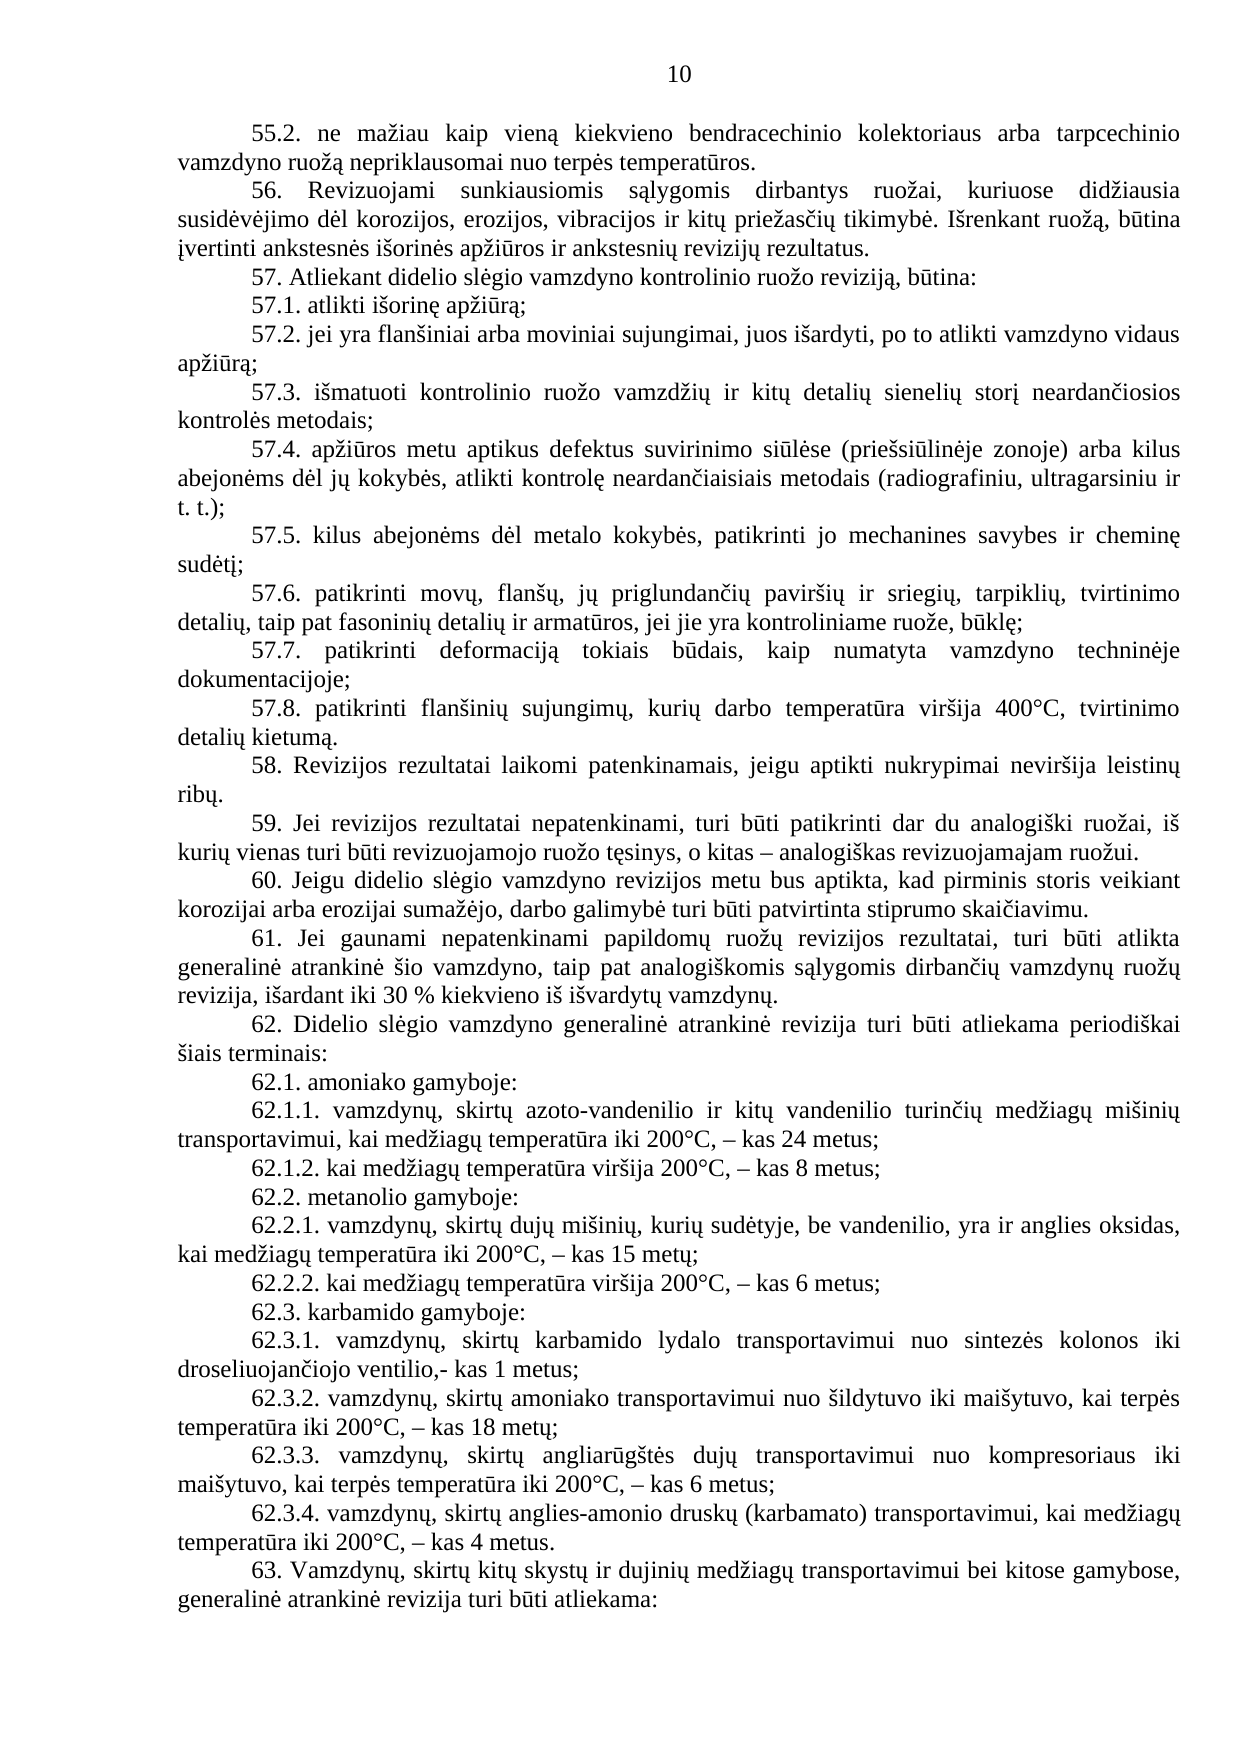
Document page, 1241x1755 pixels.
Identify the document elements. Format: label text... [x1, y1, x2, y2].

text 62.3.2. vamzdynų, skirtų amoniako transportavimui nuo šildytuvo iki maišytuvo, kai terpės temperatūra iki 200°C, – kas 18 metų; [177, 1383, 1181, 1441]
text 57.4. apžiūros metu aptikus defektus suvirinimo siūlėse (priešsiūlinėje zonoje) arba kilus abejonėms dėl jų kokybės, atlikti kontrolę neardančiaisiais metodais (radiografiniu, ultragarsiniu ir t. t.); [177, 434, 1181, 521]
text 62.2.1. vamzdynų, skirtų dujų mišinių, kurių sudėtyje, be vandenilio, yra ir anglies oksidas, kai medžiagų temperatūra iki 200°C, – kas 15 metų; [177, 1211, 1181, 1268]
text 63. Vamzdynų, skirtų kitų skystų ir dujinių medžiagų transportavimui bei kitose gamybose, generalinė atrankinė revizija turi būti atliekama: [177, 1556, 1181, 1613]
text 62.2.2. kai medžiagų temperatūra viršija 200°C, – kas 6 metus; [177, 1268, 1181, 1297]
text 58. Revizijos rezultatai laikomi patenkinamais, jeigu aptikti nukrypimai neviršija leistinų ribų. [177, 751, 1181, 808]
text 62.3.3. vamzdynų, skirtų angliarūgštės dujų transportavimui nuo kompresoriaus iki maišytuvo, kai terpės temperatūra iki 200°C, – kas 6 metus; [177, 1441, 1181, 1498]
text 60. Jeigu didelio slėgio vamzdyno revizijos metu bus aptikta, kad pirminis storis veikiant korozijai arba erozijai sumažėjo, darbo galimybė turi būti patvirtinta stiprumo skaičiavimu. [177, 866, 1181, 923]
text 62. Didelio slėgio vamzdyno generalinė atrankinė revizija turi būti atliekama periodiškai šiais terminais: [177, 1009, 1181, 1067]
text 62.1.2. kai medžiagų temperatūra viršija 200°C, – kas 8 metus; [177, 1153, 1181, 1182]
text 59. Jei revizijos rezultatai nepatenkinami, turi būti patikrinti dar du analogiški ruožai, iš kurių vienas turi būti revizuojamojo ruožo tęsinys, o kitas – analogiškas revizuojamajam ruožui. [177, 808, 1181, 866]
text 57.2. jei yra flanšiniai arba moviniai sujungimai, juos išardyti, po to atlikti vamzdyno vidaus apžiūrą; [177, 319, 1181, 377]
text 57.1. atlikti išorinę apžiūrą; [177, 291, 1181, 319]
text 62.1.1. vamzdynų, skirtų azoto-vandenilio ir kitų vandenilio turinčių medžiagų mišinių transportavimui, kai medžiagų temperatūra iki 200°C, – kas 24 metus; [177, 1096, 1181, 1153]
text 55.2. ne mažiau kaip vieną kiekvieno bendracechinio kolektoriaus arba tarpcechinio vamzdyno ruožą nepriklausomai nuo terpės temperatūros. [177, 118, 1181, 176]
text 57. Atliekant didelio slėgio vamzdyno kontrolinio ruožo reviziją, būtina: [177, 262, 1181, 291]
text 61. Jei gaunami nepatenkinami papildomų ruožų revizijos rezultatai, turi būti atlikta generalinė atrankinė šio vamzdyno, taip pat analogiškomis sąlygomis dirbančių vamzdynų ruožų revizija, išardant iki 30 % kiekvieno iš išvardytų vamzdynų. [177, 923, 1181, 1009]
text 56. Revizuojami sunkiausiomis sąlygomis dirbantys ruožai, kuriuose didžiausia susidėvėjimo dėl korozijos, erozijos, vibracijos ir kitų priežasčių tikimybė. Išrenkant ruožą, būtina įvertinti ankstesnės išorinės apžiūros ir ankstesnių revizijų rezultatus. [177, 176, 1181, 262]
text 57.6. patikrinti movų, flanšų, jų priglundančių paviršių ir sriegių, tarpiklių, tvirtinimo detalių, taip pat fasoninių detalių ir armatūros, jei jie yra kontroliniame ruože, būklę; [177, 578, 1181, 636]
text 57.7. patikrinti deformaciją tokiais būdais, kaip numatyta vamzdyno techninėje dokumentacijoje; [177, 636, 1181, 693]
text 57.5. kilus abejonėms dėl metalo kokybės, patikrinti jo mechanines savybes ir cheminę sudėtį; [177, 521, 1181, 578]
text 62.3.4. vamzdynų, skirtų anglies-amonio druskų (karbamato) transportavimui, kai medžiagų temperatūra iki 200°C, – kas 4 metus. [177, 1498, 1181, 1556]
text 57.8. patikrinti flanšinių sujungimų, kurių darbo temperatūra viršija 400°C, tvirtinimo detalių kietumą. [177, 693, 1181, 751]
text 62.1. amoniako gamyboje: [177, 1067, 1181, 1096]
text 62.3. karbamido gamyboje: [177, 1297, 1181, 1326]
text 62.3.1. vamzdynų, skirtų karbamido lydalo transportavimui nuo sintezės kolonos iki droseliuojančiojo ventilio,- kas 1 metus; [177, 1326, 1181, 1383]
text 57.3. išmatuoti kontrolinio ruožo vamzdžių ir kitų detalių sienelių storį neardančiosios kontrolės metodais; [177, 377, 1181, 434]
text 62.2. metanolio gamyboje: [177, 1182, 1181, 1211]
